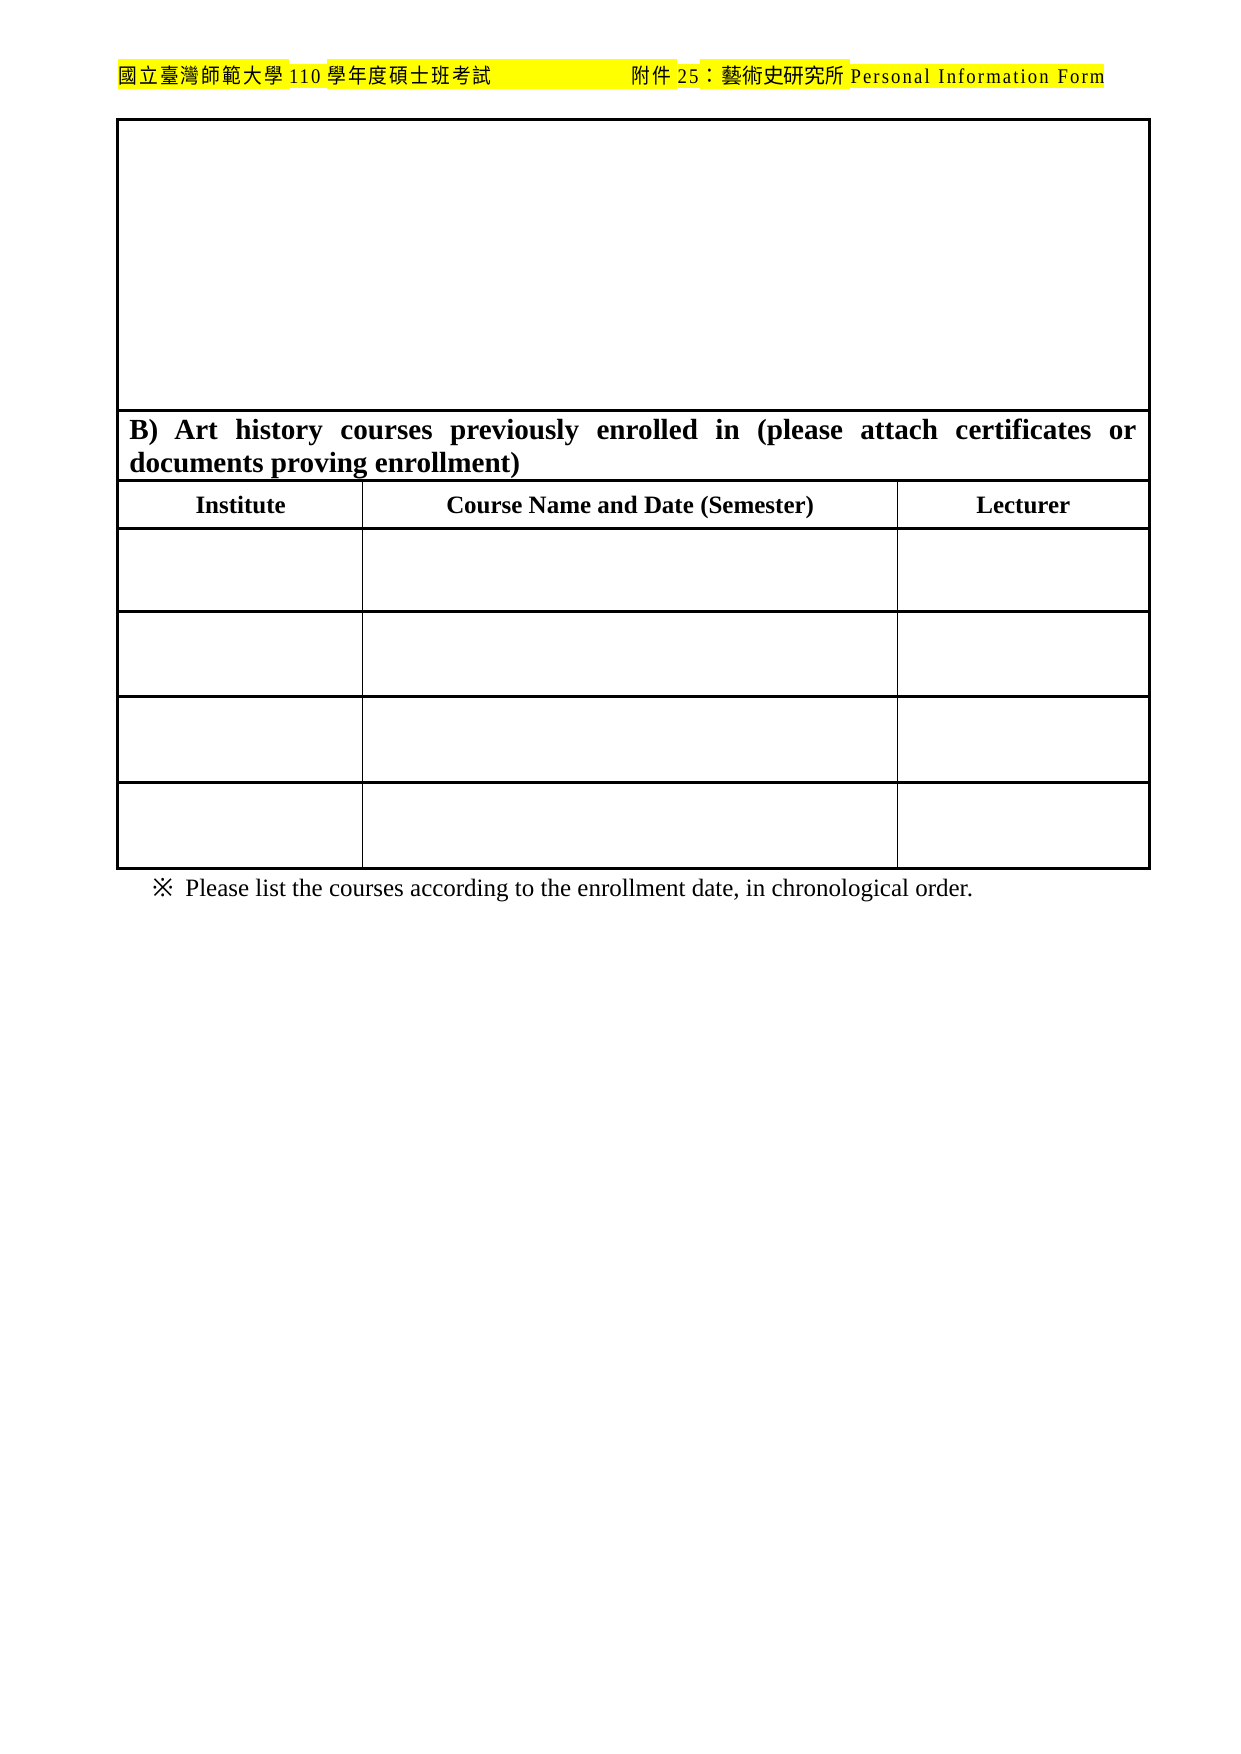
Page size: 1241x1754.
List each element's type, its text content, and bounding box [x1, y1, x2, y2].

table_cell [87, 610, 116, 695]
table_cell [363, 698, 897, 781]
table_cell Institute [119, 482, 362, 527]
table_cell Course Name and Date (Semester) [363, 482, 897, 527]
table_cell [119, 784, 362, 867]
table_cell [119, 121, 1148, 409]
table_cell [87, 118, 116, 409]
table_cell B) Art history courses previously enrolled in (please attach certificates or documents proving enrollment) [119, 412, 1148, 479]
table_cell [363, 613, 897, 695]
table_cell [87, 781, 116, 867]
table_cell [119, 530, 362, 610]
table_cell [119, 698, 362, 781]
table_cell [87, 527, 116, 610]
list Please list the courses according to the enrollment date, in chronological order. [148, 870, 1122, 904]
table_cell [87, 695, 116, 781]
table_cell [87, 479, 116, 527]
table_cell [898, 698, 1148, 781]
table_cell [898, 613, 1148, 695]
table_cell [898, 784, 1148, 867]
table_cell [898, 530, 1148, 610]
table_cell [363, 784, 897, 867]
table_cell [363, 530, 897, 610]
table_cell [87, 409, 116, 479]
table_cell Lecturer [898, 482, 1148, 527]
table_cell [119, 613, 362, 695]
